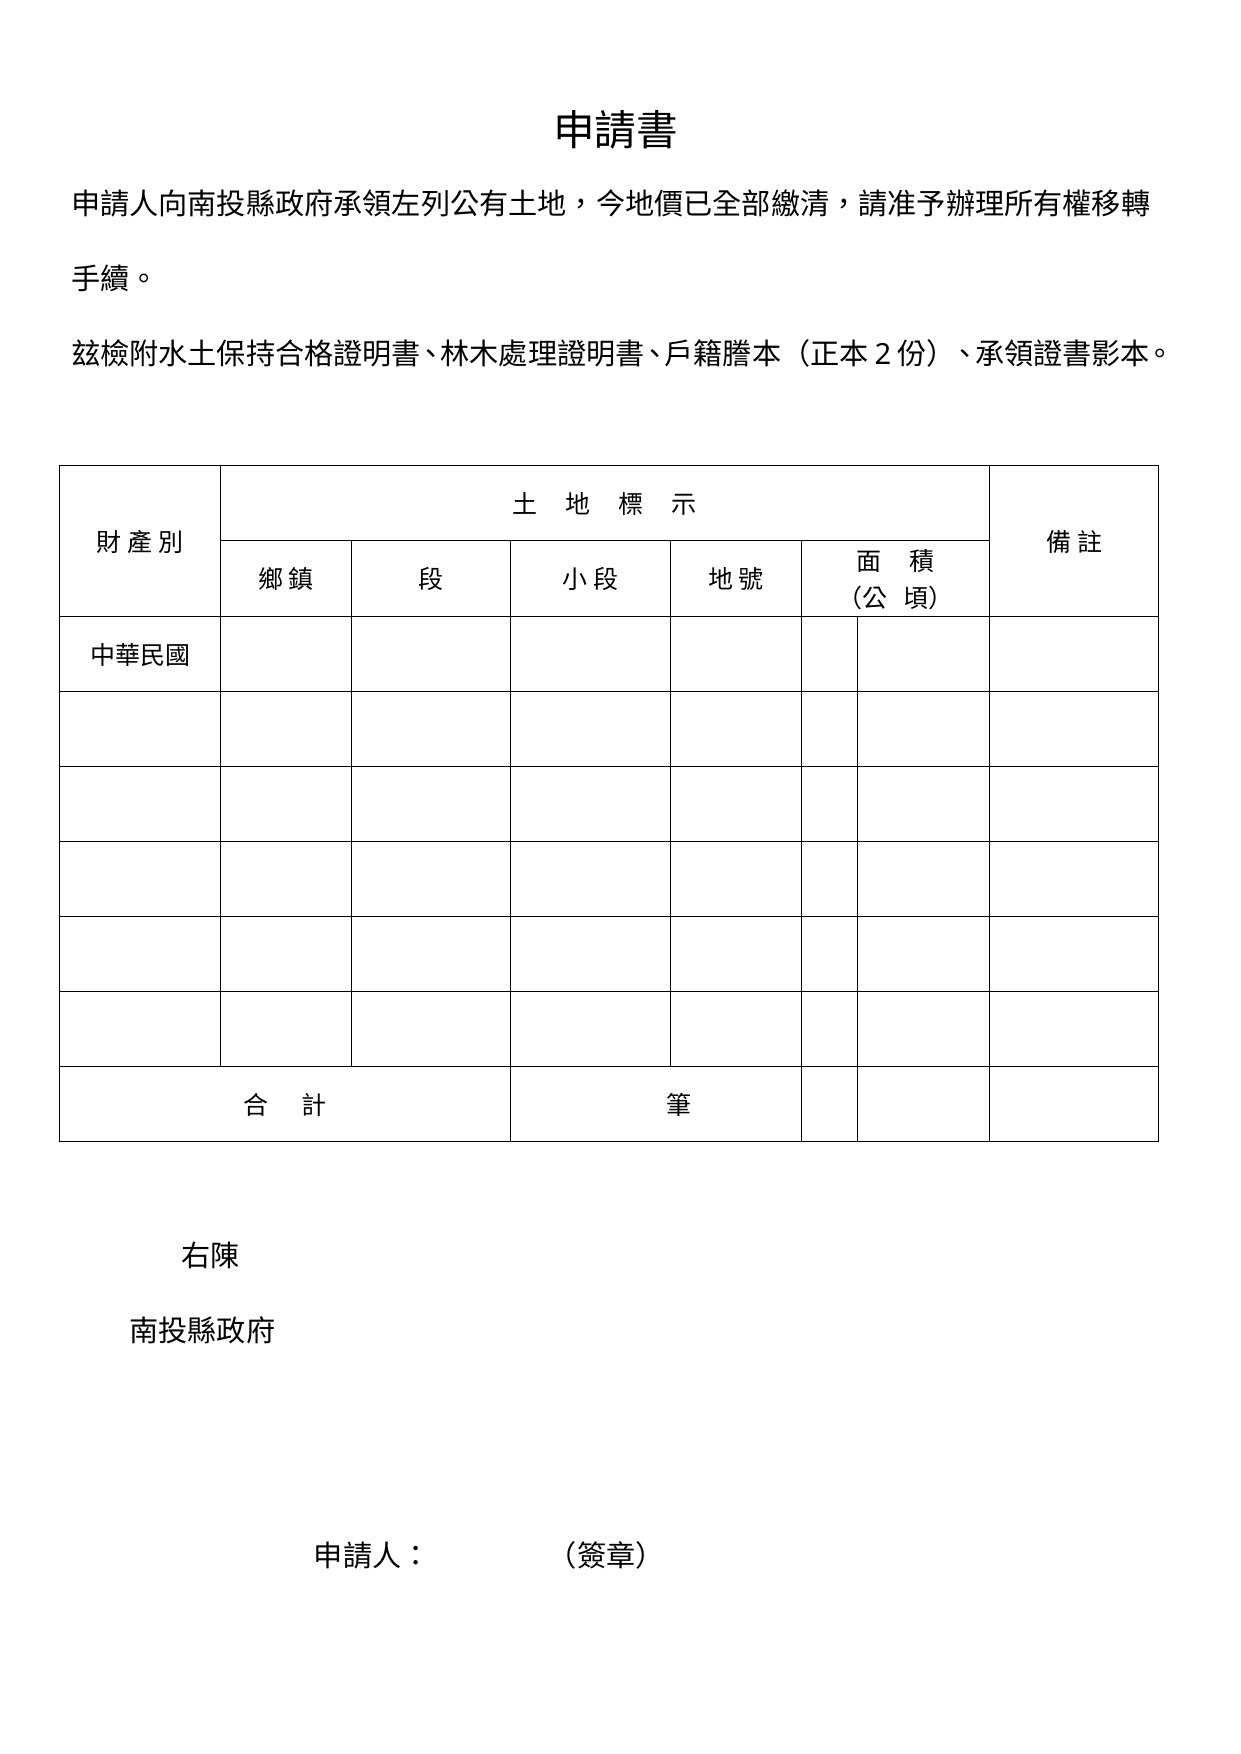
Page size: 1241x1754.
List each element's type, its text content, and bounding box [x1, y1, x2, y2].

text 南投縣政府 [71, 1292, 1169, 1367]
table_cell [671, 692, 801, 766]
table_cell [60, 992, 220, 1066]
table_cell [671, 842, 801, 916]
table_cell [802, 692, 857, 766]
text 申請書 [71, 89, 1169, 164]
table_cell [802, 617, 857, 691]
table_cell [221, 842, 351, 916]
table_cell [990, 842, 1158, 916]
table_cell [990, 917, 1158, 991]
table_cell [511, 692, 670, 766]
table_cell [352, 767, 510, 841]
table_cell [60, 842, 220, 916]
table_cell [990, 992, 1158, 1066]
table_cell [352, 917, 510, 991]
table_cell 中華民國 [60, 617, 220, 691]
table_cell [221, 917, 351, 991]
table_cell 筆 [511, 1067, 801, 1141]
table_cell [511, 992, 670, 1066]
table_cell [352, 692, 510, 766]
table_cell [221, 767, 351, 841]
table_cell [990, 692, 1158, 766]
table_cell [511, 842, 670, 916]
table_header 土 地 標 示 [221, 466, 989, 539]
table_cell 鄉 鎮 [221, 541, 351, 616]
table_cell [858, 917, 989, 991]
text 申請人： （簽章） [71, 1517, 1169, 1592]
table_cell [858, 842, 989, 916]
table_cell [221, 692, 351, 766]
table_cell [858, 692, 989, 766]
table_cell [802, 767, 857, 841]
table_cell [802, 842, 857, 916]
table_cell [990, 767, 1158, 841]
table_cell [671, 917, 801, 991]
table_cell [671, 767, 801, 841]
table_cell 段 [352, 541, 510, 616]
table_cell [858, 617, 989, 691]
table_cell [352, 992, 510, 1066]
table_cell [60, 917, 220, 991]
table_cell 小 段 [511, 541, 670, 616]
text 玆檢附水土保持合格證明書、林木處理證明書、戶籍謄本（正本2份）、承領證書影本。 [71, 314, 1169, 389]
table_cell [352, 842, 510, 916]
table_cell [858, 767, 989, 841]
table_cell [802, 1067, 857, 1141]
table_cell [511, 767, 670, 841]
table_cell [221, 992, 351, 1066]
table_cell [60, 692, 220, 766]
table_cell [60, 767, 220, 841]
table_cell 地 號 [671, 541, 801, 616]
table_cell [221, 617, 351, 691]
table_cell 面 積 （公 頃） [802, 541, 989, 616]
text 申請人向南投縣政府承領左列公有土地，今地價已全部繳清，請准予辦理所有權移轉手續。 [71, 164, 1169, 314]
table_cell [671, 617, 801, 691]
table_cell [990, 617, 1158, 691]
table_cell [671, 992, 801, 1066]
table_header 財 產 別 [60, 466, 220, 616]
table_cell [802, 992, 857, 1066]
table_cell [858, 992, 989, 1066]
table_cell [858, 1067, 989, 1141]
table_header 備 註 [990, 466, 1158, 616]
table_cell [990, 1067, 1158, 1141]
table_cell [352, 617, 510, 691]
table_cell [511, 617, 670, 691]
table_cell 合 計 [60, 1067, 510, 1141]
table_cell [802, 917, 857, 991]
text 右陳 [71, 1217, 1169, 1292]
table_cell [511, 917, 670, 991]
